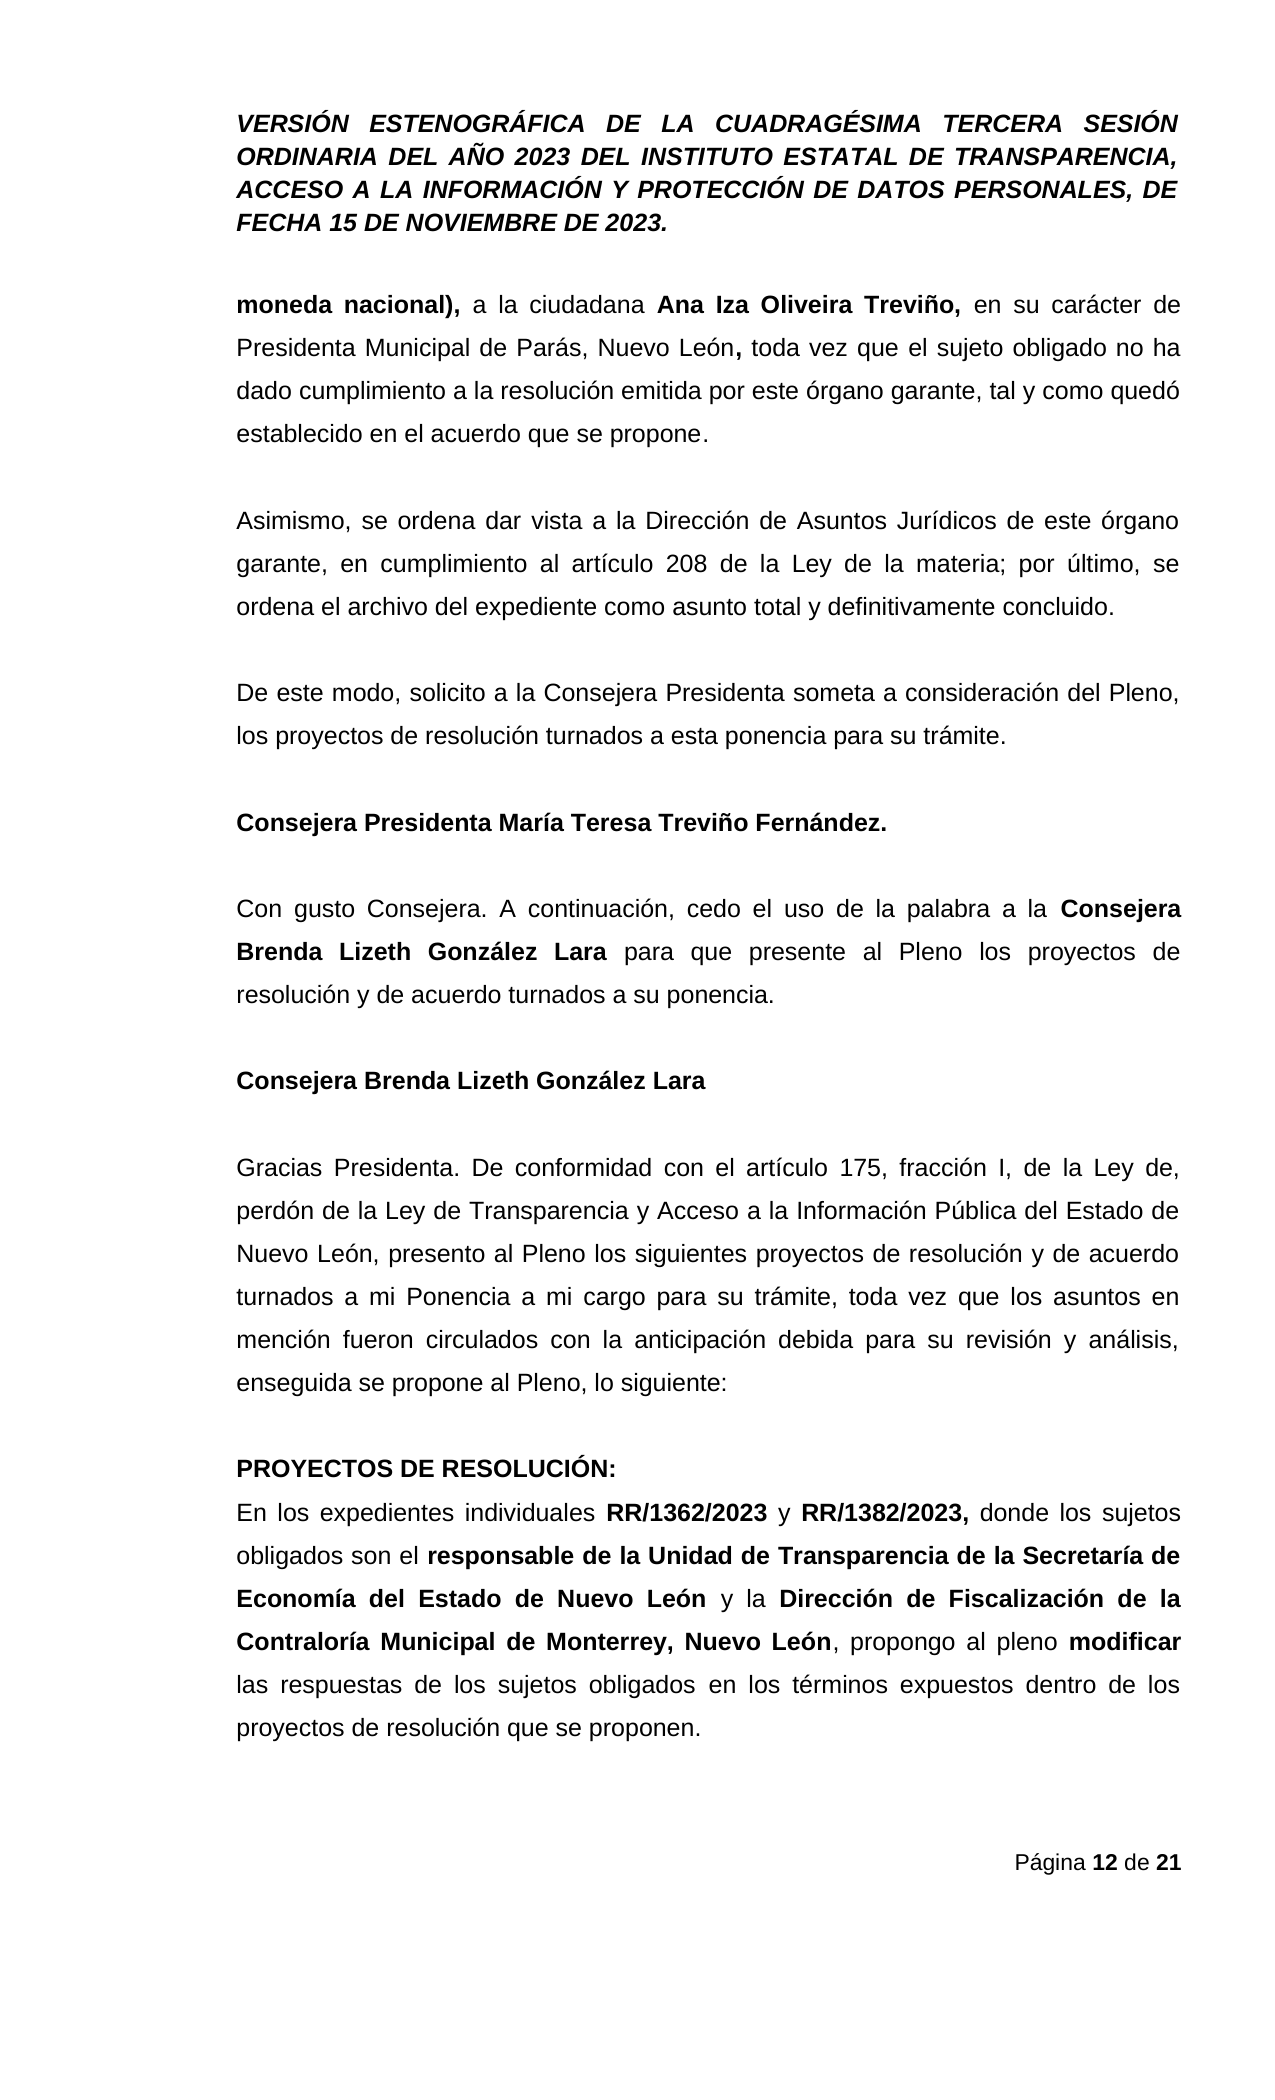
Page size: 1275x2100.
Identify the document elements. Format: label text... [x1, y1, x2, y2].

text moneda nacional), a la ciudadana Ana Iza Oliveira Treviño, en su carácter de Presidenta Municipal de Parás, Nuevo León, toda vez que el sujeto obligado no ha dado cumplimiento a la resolución emitida por este órgano garante, tal y como quedó establecido en el acuerdo que se propone. [236, 290, 1181, 448]
text Consejera Brenda Lizeth González Lara [236, 1066, 1181, 1095]
text Consejera Presidenta María Teresa Treviño Fernández. [236, 808, 1181, 836]
text Gracias Presidenta. De conformidad con el artículo 175, fracción I, de la Ley de, perdón de la Ley de Transparencia y Acceso a la Información Pública del Estado de Nuevo León, presento al Pleno los siguientes proyectos de resolución y de acuerdo turnados a mi Ponencia a mi cargo para su trámite, toda vez que los asuntos en mención fueron circulados con la anticipación debida para su revisión y análisis, enseguida se propone al Pleno, lo siguiente: [236, 1153, 1181, 1397]
text PROYECTOS DE RESOLUCIÓN: [236, 1454, 1181, 1483]
text En los expedientes individuales RR/1362/2023 y RR/1382/2023, donde los sujetos obligados son el responsable de la Unidad de Transparencia de la Secretaría de Economía del Estado de Nuevo León y la Dirección de Fiscalización de la Contraloría Municipal de Monterrey, Nuevo León, propongo al pleno modificar las respuestas de los sujetos obligados en los términos expuestos dentro de los proyectos de resolución que se proponen. [236, 1498, 1181, 1742]
text Con gusto Consejera. A continuación, cedo el uso de la palabra a la Consejera Brenda Lizeth González Lara para que presente al Pleno los proyectos de resolución y de acuerdo turnados a su ponencia. [236, 894, 1181, 1009]
text Asimismo, se ordena dar vista a la Dirección de Asuntos Jurídicos de este órgano garante, en cumplimiento al artículo 208 de la Ley de la materia; por último, se ordena el archivo del expediente como asunto total y definitivamente concluido. [236, 506, 1181, 621]
text De este modo, solicito a la Consejera Presidenta someta a consideración del Pleno, los proyectos de resolución turnados a esta ponencia para su trámite. [236, 678, 1181, 750]
